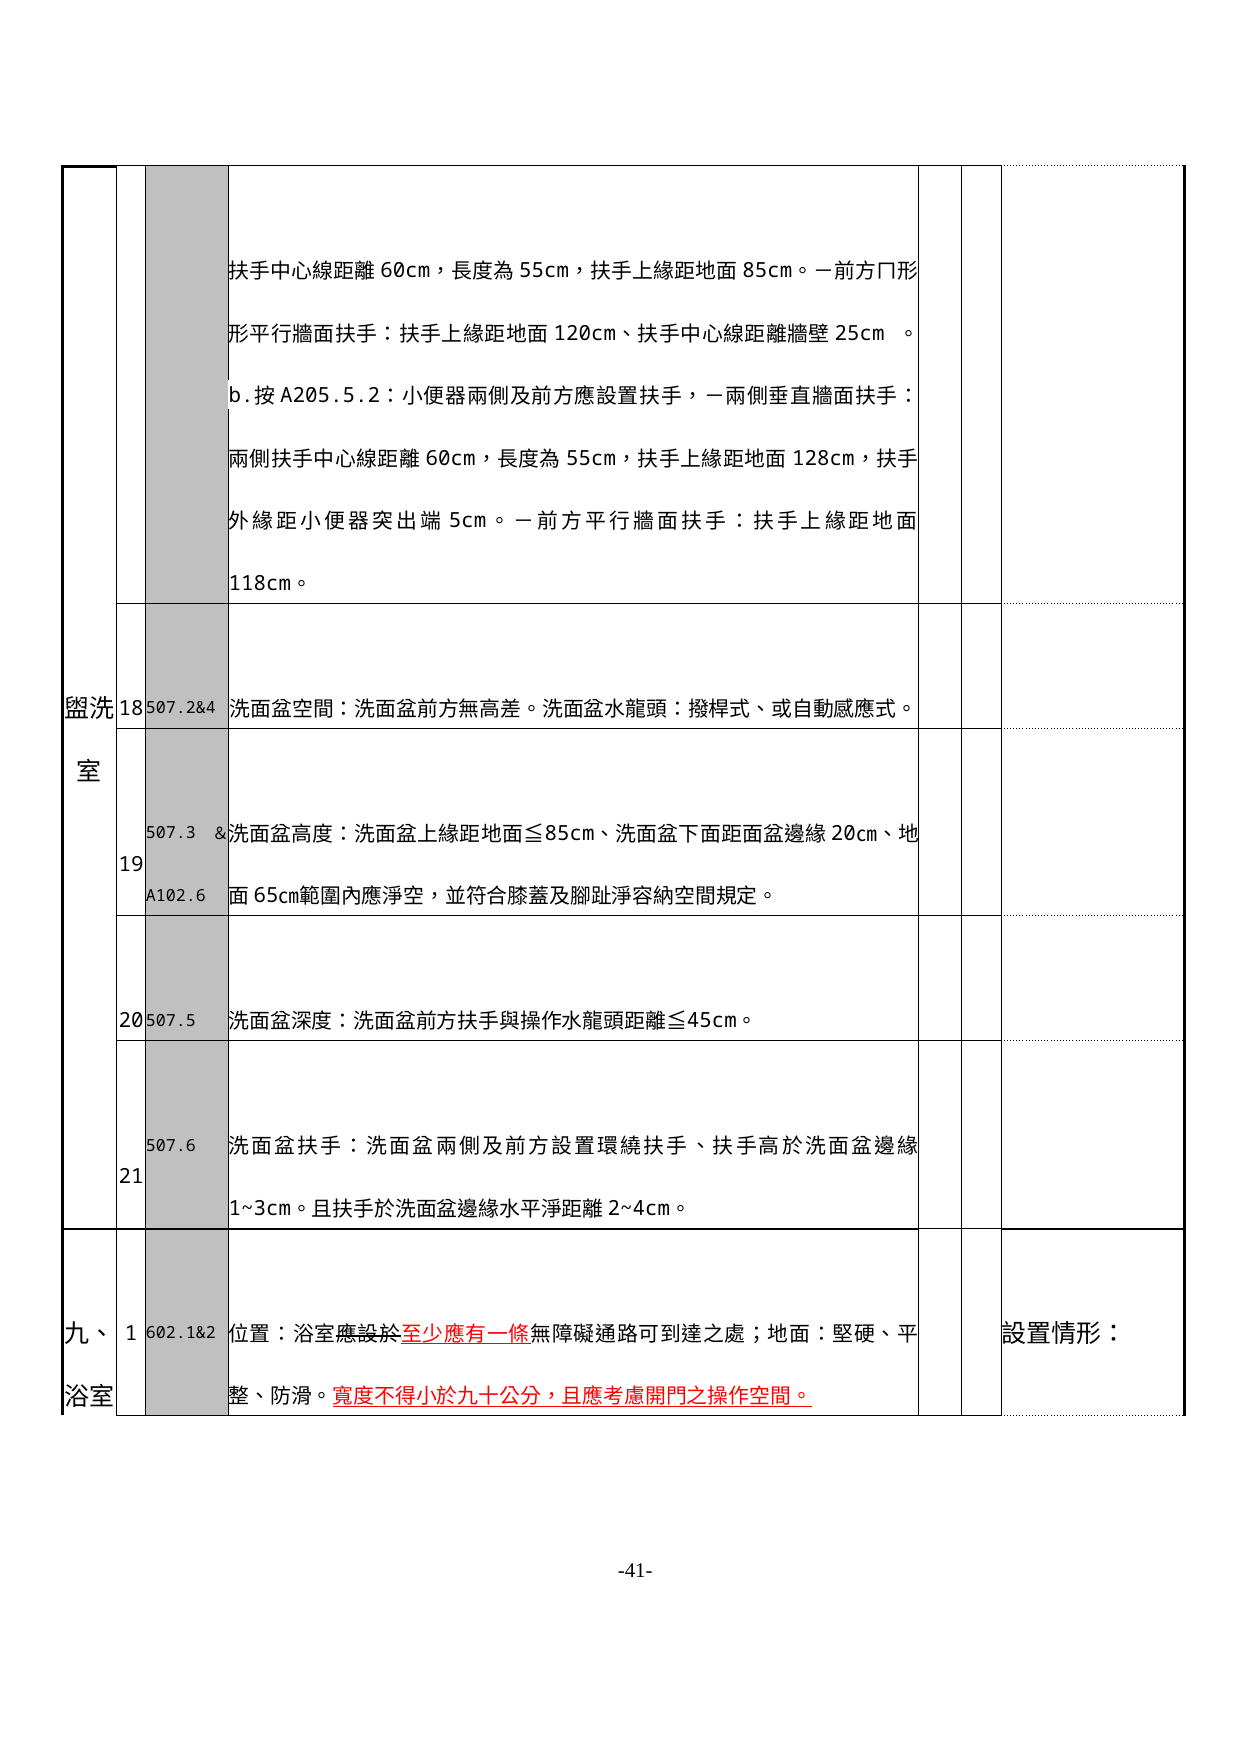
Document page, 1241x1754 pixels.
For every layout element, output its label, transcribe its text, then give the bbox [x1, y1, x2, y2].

table_cell [1002, 728, 1183, 915]
table_cell [1002, 1040, 1183, 1228]
table_cell [919, 1041, 961, 1228]
table_cell [919, 916, 961, 1040]
table_cell 507.3＆A102.6 [146, 729, 228, 915]
table_cell 洗面盆扶手：洗面盆兩側及前方設置環繞扶手、扶手高於洗面盆邊緣1~3cm。且扶手於洗面盆邊緣水平淨距離2~4cm。 [229, 1041, 918, 1228]
table_cell [919, 166, 961, 603]
table_cell 扶手中心線距離60cm，長度為55cm，扶手上緣距地面85cm。－前方ㄇ形形平行牆面扶手：扶手上緣距地面120cm、扶手中心線距離牆壁25cm 。 b.按A205.5.2：小便器兩側及前方應設置扶手，－兩側垂直牆面扶手：兩側扶手中心線距離60cm，長度為55cm，扶手上緣距地面128cm，扶手外緣距小便器突出端5cm。－前方平行牆面扶手：扶手上緣距地面118cm。 [229, 166, 918, 603]
table_cell [146, 166, 228, 603]
table_cell 507.2&4 [146, 604, 228, 728]
table_cell [919, 604, 961, 728]
table_cell 設置情形： [1002, 1230, 1183, 1415]
table_cell [962, 916, 1001, 1040]
table_cell 盥洗室 [64, 168, 116, 1228]
table_cell 洗面盆空間：洗面盆前方無高差。洗面盆水龍頭：撥桿式、或自動感應式。 [229, 604, 918, 728]
table_cell [117, 166, 145, 603]
table_cell [962, 1229, 1001, 1415]
table_cell 19 [117, 729, 145, 915]
table_cell [962, 1041, 1001, 1228]
table_cell [1002, 915, 1183, 1040]
table_cell 位置：浴室應設於至少應有一條無障礙通路可到達之處；地面：堅硬、平整、防滑。寬度不得小於九十公分，且應考慮開門之操作空間。 [229, 1230, 918, 1415]
table_cell 602.1&2 [146, 1230, 228, 1415]
table_cell [962, 604, 1001, 728]
table_cell 507.6 [146, 1041, 228, 1228]
table_cell 洗面盆深度：洗面盆前方扶手與操作水龍頭距離≦45cm。 [229, 916, 918, 1040]
table_cell [1002, 603, 1183, 728]
table_cell 21 [117, 1041, 145, 1228]
table_cell [1002, 165, 1183, 603]
table_cell [962, 729, 1001, 915]
table_cell 20 [117, 916, 145, 1040]
table_cell 18 [117, 604, 145, 728]
table_cell 507.5 [146, 916, 228, 1040]
table_cell [962, 166, 1001, 603]
table_cell 洗面盆高度：洗面盆上緣距地面≦85cm、洗面盆下面距面盆邊緣20㎝、地面65㎝範圍內應淨空，並符合膝蓋及腳趾淨容納空間規定。 [229, 729, 918, 915]
table_cell 九、浴室 [64, 1230, 116, 1415]
table_cell [919, 1229, 961, 1415]
table_cell 1 [117, 1230, 145, 1415]
table_cell [919, 729, 961, 915]
